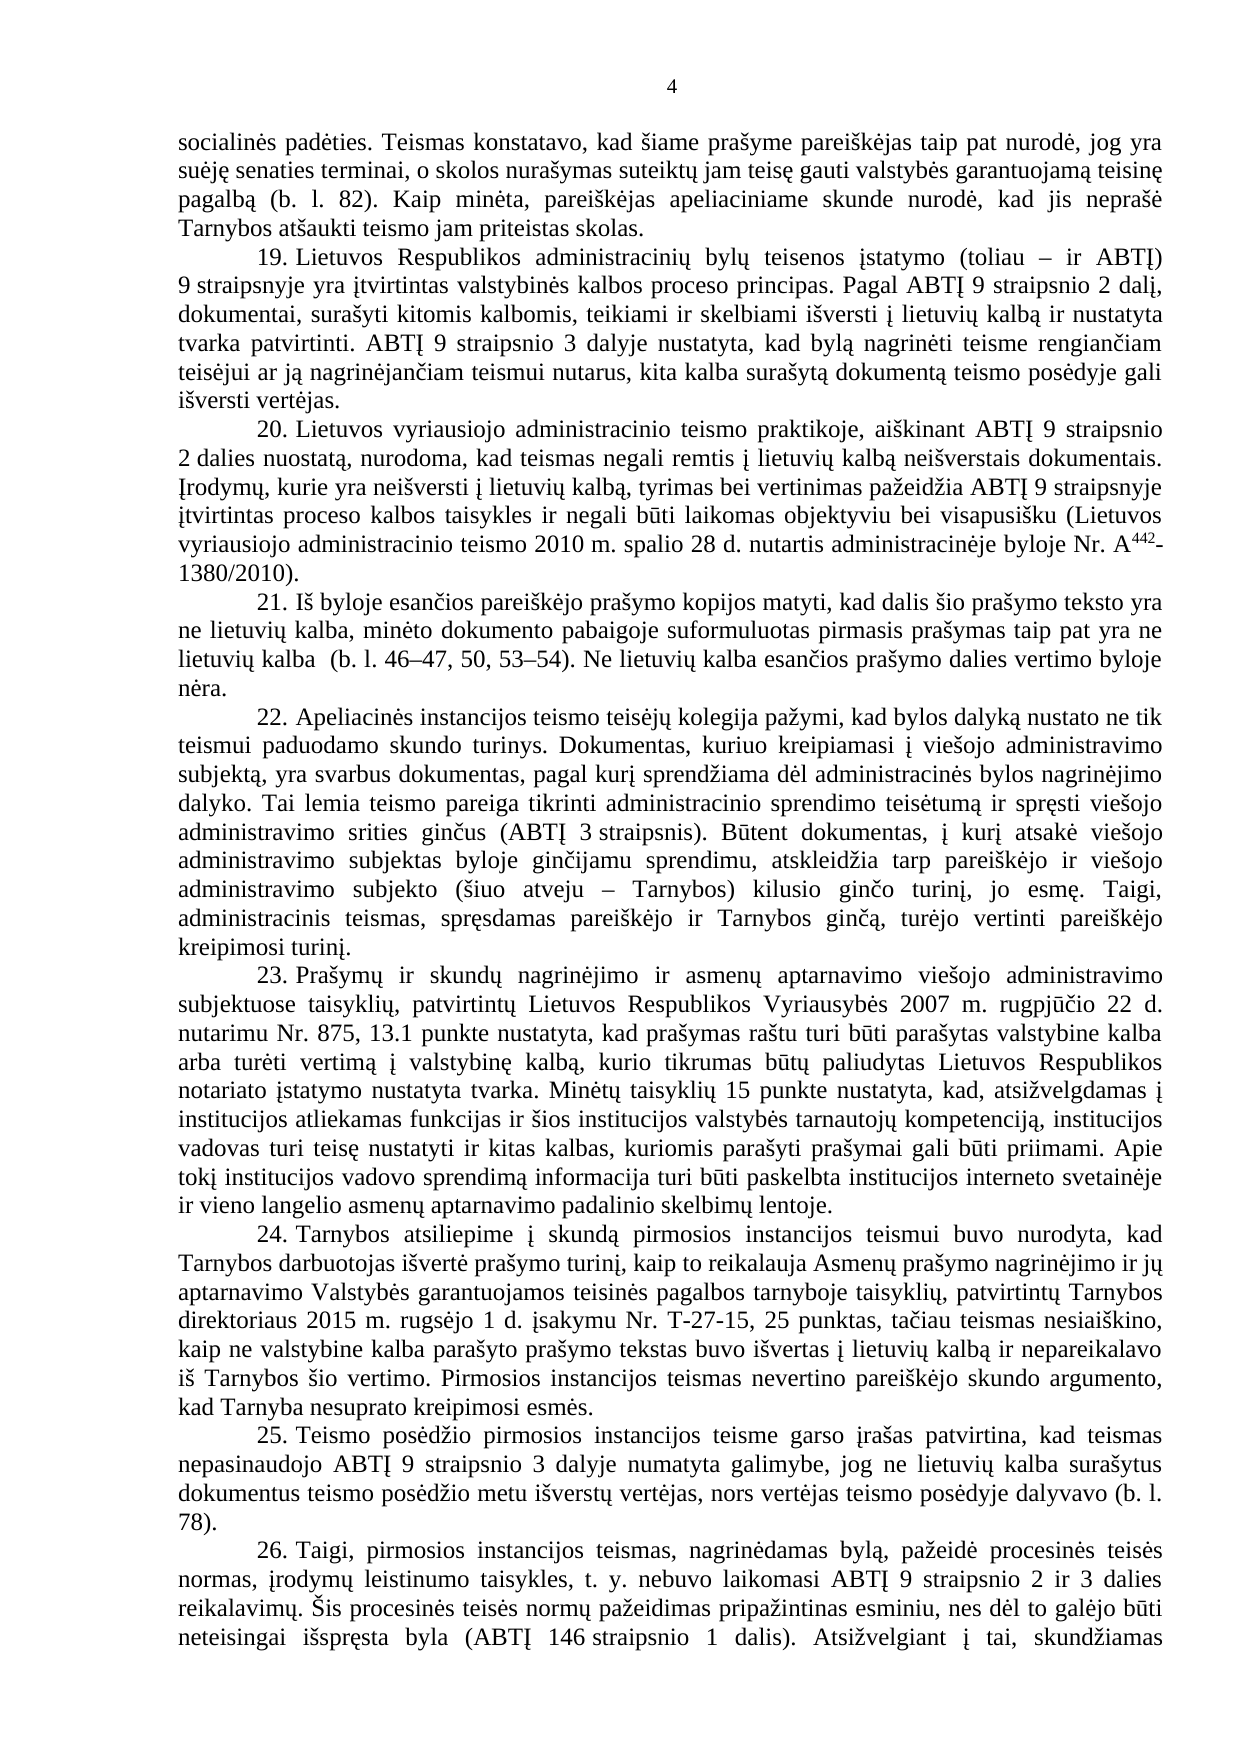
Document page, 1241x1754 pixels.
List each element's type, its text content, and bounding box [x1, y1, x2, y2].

text 20. Lietuvos vyriausiojo administracinio teismo praktikoje, aiškinant ABTĮ 9 straipsnio 2 dalies nuostatą, nurodoma, kad teismas negali remtis į lietuvių kalbą neišverstais dokumentais. Įrodymų, kurie yra neišversti į lietuvių kalbą, tyrimas bei vertinimas pažeidžia ABTĮ 9 straipsnyje įtvirtintas proceso kalbos taisykles ir negali būti laikomas objektyviu bei visapusišku (Lietuvos vyriausiojo administracinio teismo 2010 m. spalio 28 d. nutartis administracinėje byloje Nr. A442-1380/2010). [178, 414, 1163, 587]
text 26. Taigi, pirmosios instancijos teismas, nagrinėdamas bylą, pažeidė procesinės teisės normas, įrodymų leistinumo taisykles, t. y. nebuvo laikomasi ABTĮ 9 straipsnio 2 ir 3 dalies reikalavimų. Šis procesinės teisės normų pažeidimas pripažintinas esminiu, nes dėl to galėjo būti neteisingai išspręsta byla (ABTĮ 146 straipsnio 1 dalis). Atsižvelgiant į tai, skundžiamas [178, 1535, 1163, 1650]
text 19. Lietuvos Respublikos administracinių bylų teisenos įstatymo (toliau – ir ABTĮ) 9 straipsnyje yra įtvirtintas valstybinės kalbos proceso principas. Pagal ABTĮ 9 straipsnio 2 dalį, dokumentai, surašyti kitomis kalbomis, teikiami ir skelbiami išversti į lietuvių kalbą ir nustatyta tvarka patvirtinti. ABTĮ 9 straipsnio 3 dalyje nustatyta, kad bylą nagrinėti teisme rengiančiam teisėjui ar ją nagrinėjančiam teismui nutarus, kita kalba surašytą dokumentą teismo posėdyje gali išversti vertėjas. [178, 242, 1163, 414]
text 24. Tarnybos atsiliepime į skundą pirmosios instancijos teismui buvo nurodyta, kad Tarnybos darbuotojas išvertė prašymo turinį, kaip to reikalauja Asmenų prašymo nagrinėjimo ir jų aptarnavimo Valstybės garantuojamos teisinės pagalbos tarnyboje taisyklių, patvirtintų Tarnybos direktoriaus 2015 m. rugsėjo 1 d. įsakymu Nr. T-27-15, 25 punktas, tačiau teismas nesiaiškino, kaip ne valstybine kalba parašyto prašymo tekstas buvo išvertas į lietuvių kalbą ir nepareikalavo iš Tarnybos šio vertimo. Pirmosios instancijos teismas nevertino pareiškėjo skundo argumento, kad Tarnyba nesuprato kreipimosi esmės. [178, 1219, 1163, 1420]
text socialinės padėties. Teismas konstatavo, kad šiame prašyme pareiškėjas taip pat nurodė, jog yra suėję senaties terminai, o skolos nurašymas suteiktų jam teisę gauti valstybės garantuojamą teisinę pagalbą (b. l. 82). Kaip minėta, pareiškėjas apeliaciniame skunde nurodė, kad jis neprašė Tarnybos atšaukti teismo jam priteistas skolas. [178, 127, 1163, 242]
text 25. Teismo posėdžio pirmosios instancijos teisme garso įrašas patvirtina, kad teismas nepasinaudojo ABTĮ 9 straipsnio 3 dalyje numatyta galimybe, jog ne lietuvių kalba surašytus dokumentus teismo posėdžio metu išverstų vertėjas, nors vertėjas teismo posėdyje dalyvavo (b. l. 78). [178, 1420, 1163, 1535]
text 22. Apeliacinės instancijos teismo teisėjų kolegija pažymi, kad bylos dalyką nustato ne tik teismui paduodamo skundo turinys. Dokumentas, kuriuo kreipiamasi į viešojo administravimo subjektą, yra svarbus dokumentas, pagal kurį sprendžiama dėl administracinės bylos nagrinėjimo dalyko. Tai lemia teismo pareiga tikrinti administracinio sprendimo teisėtumą ir spręsti viešojo administravimo srities ginčus (ABTĮ 3 straipsnis). Būtent dokumentas, į kurį atsakė viešojo administravimo subjektas byloje ginčijamu sprendimu, atskleidžia tarp pareiškėjo ir viešojo administravimo subjekto (šiuo atveju – Tarnybos) kilusio ginčo turinį, jo esmę. Taigi, administracinis teismas, spręsdamas pareiškėjo ir Tarnybos ginčą, turėjo vertinti pareiškėjo kreipimosi turinį. [178, 702, 1163, 960]
text 23. Prašymų ir skundų nagrinėjimo ir asmenų aptarnavimo viešojo administravimo subjektuose taisyklių, patvirtintų Lietuvos Respublikos Vyriausybės 2007 m. rugpjūčio 22 d. nutarimu Nr. 875, 13.1 punkte nustatyta, kad prašymas raštu turi būti parašytas valstybine kalba arba turėti vertimą į valstybinę kalbą, kurio tikrumas būtų paliudytas Lietuvos Respublikos notariato įstatymo nustatyta tvarka. Minėtų taisyklių 15 punkte nustatyta, kad, atsižvelgdamas į institucijos atliekamas funkcijas ir šios institucijos valstybės tarnautojų kompetenciją, institucijos vadovas turi teisę nustatyti ir kitas kalbas, kuriomis parašyti prašymai gali būti priimami. Apie tokį institucijos vadovo sprendimą informacija turi būti paskelbta institucijos interneto svetainėje ir vieno langelio asmenų aptarnavimo padalinio skelbimų lentoje. [178, 960, 1163, 1219]
text 21. Iš byloje esančios pareiškėjo prašymo kopijos matyti, kad dalis šio prašymo teksto yra ne lietuvių kalba, minėto dokumento pabaigoje suformuluotas pirmasis prašymas taip pat yra ne lietuvių kalba (b. l. 46–47, 50, 53–54). Ne lietuvių kalba esančios prašymo dalies vertimo byloje nėra. [178, 587, 1163, 702]
